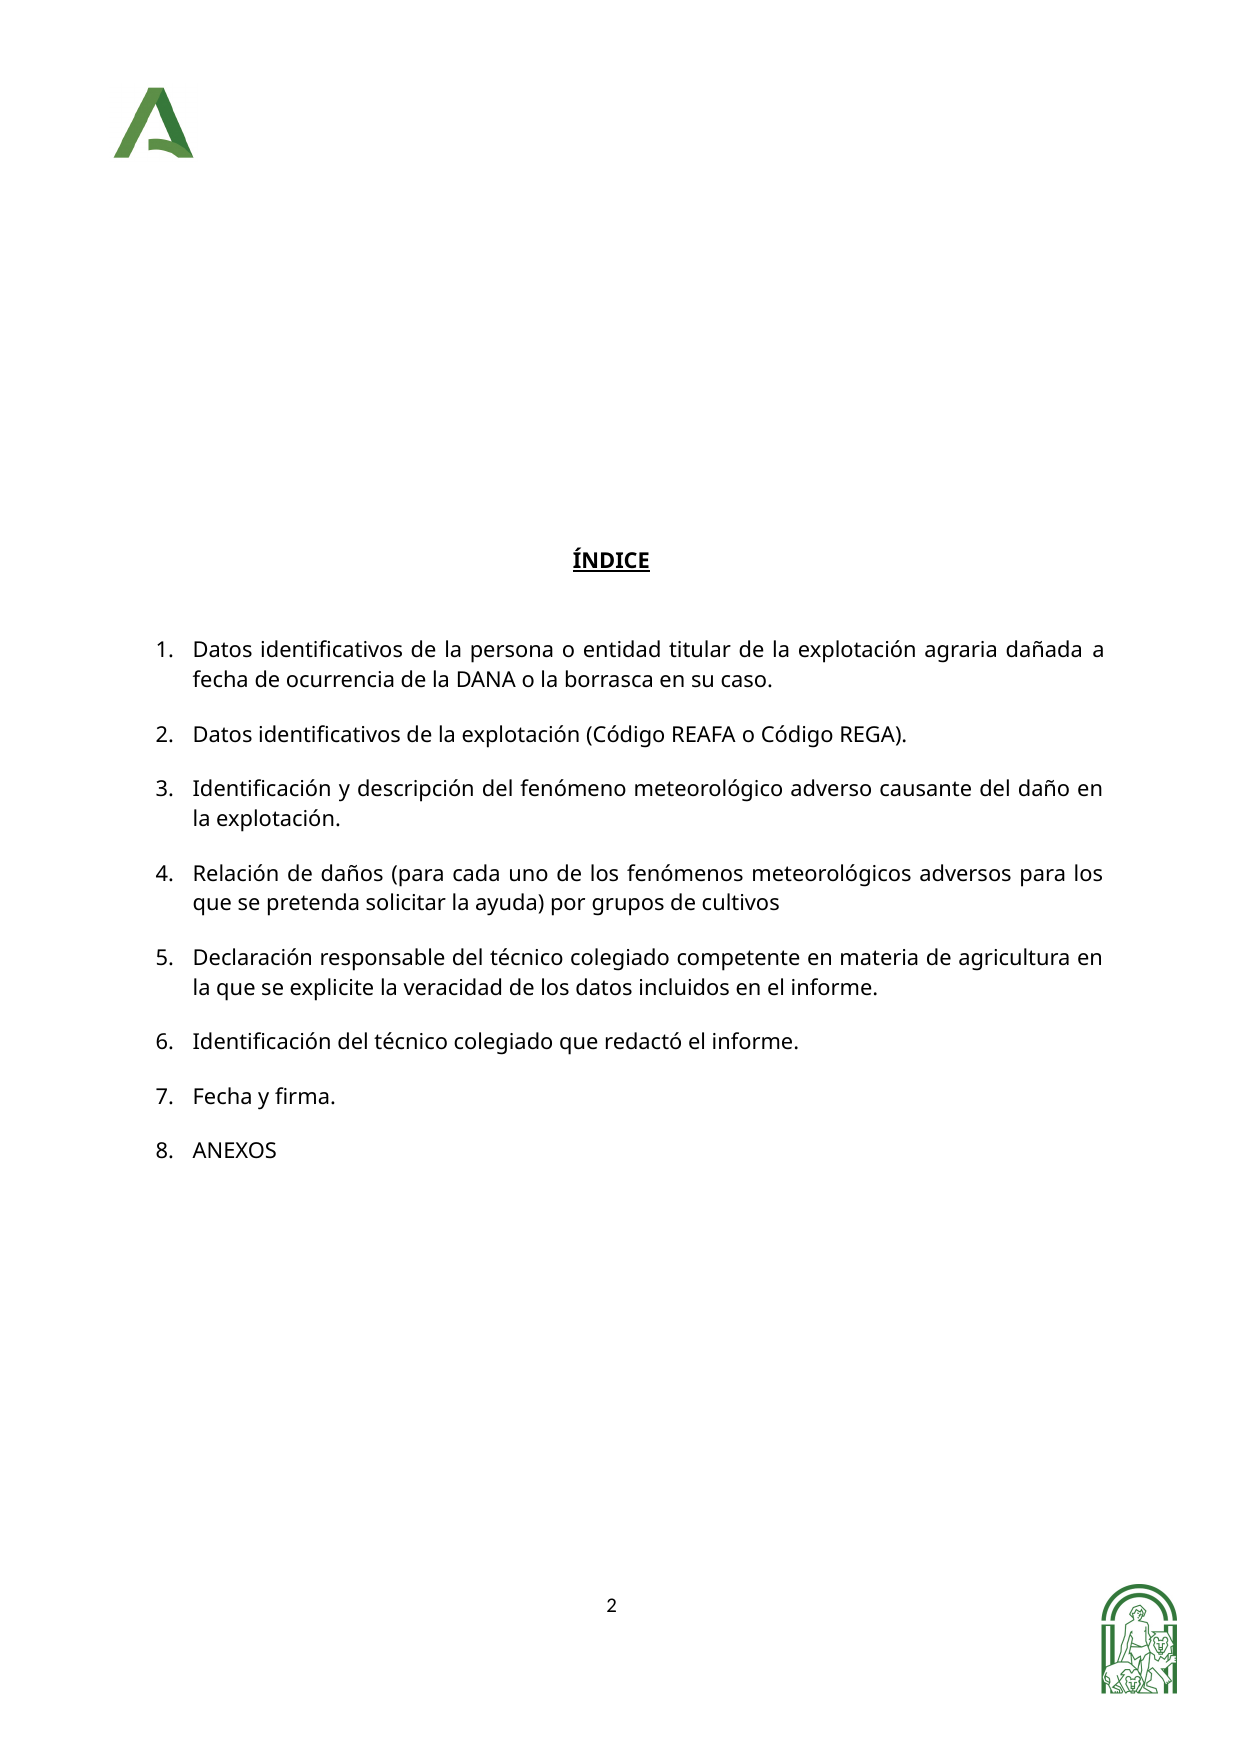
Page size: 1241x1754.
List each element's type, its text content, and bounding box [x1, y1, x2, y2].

list Identificación del técnico colegiado que redactó el informe. [155, 1026, 1104, 1056]
list Identificación y descripción del fenómeno meteorológico adverso causante del daño en la explotación. [155, 773, 1104, 833]
list Datos identificativos de la persona o entidad titular de la explotación agraria dañada a fecha de ocurrencia de la DANA o la borrasca en su caso. [155, 634, 1104, 694]
picture [109, 83, 198, 162]
picture [1100, 1582, 1178, 1695]
text ÍNDICE [118, 545, 1104, 574]
list Declaración responsable del técnico colegiado competente en materia de agricultura en la que se explicite la veracidad de los datos incluidos en el informe. [155, 942, 1104, 1001]
list Fecha y firma. [155, 1081, 1104, 1111]
list Relación de daños (para cada uno de los fenómenos meteorológicos adversos para los que se pretenda solicitar la ayuda) por grupos de cultivos [155, 857, 1104, 917]
list Datos identificativos de la explotación (Código REAFA o Código REGA). [155, 718, 1104, 748]
list ANEXOS [155, 1135, 1104, 1165]
